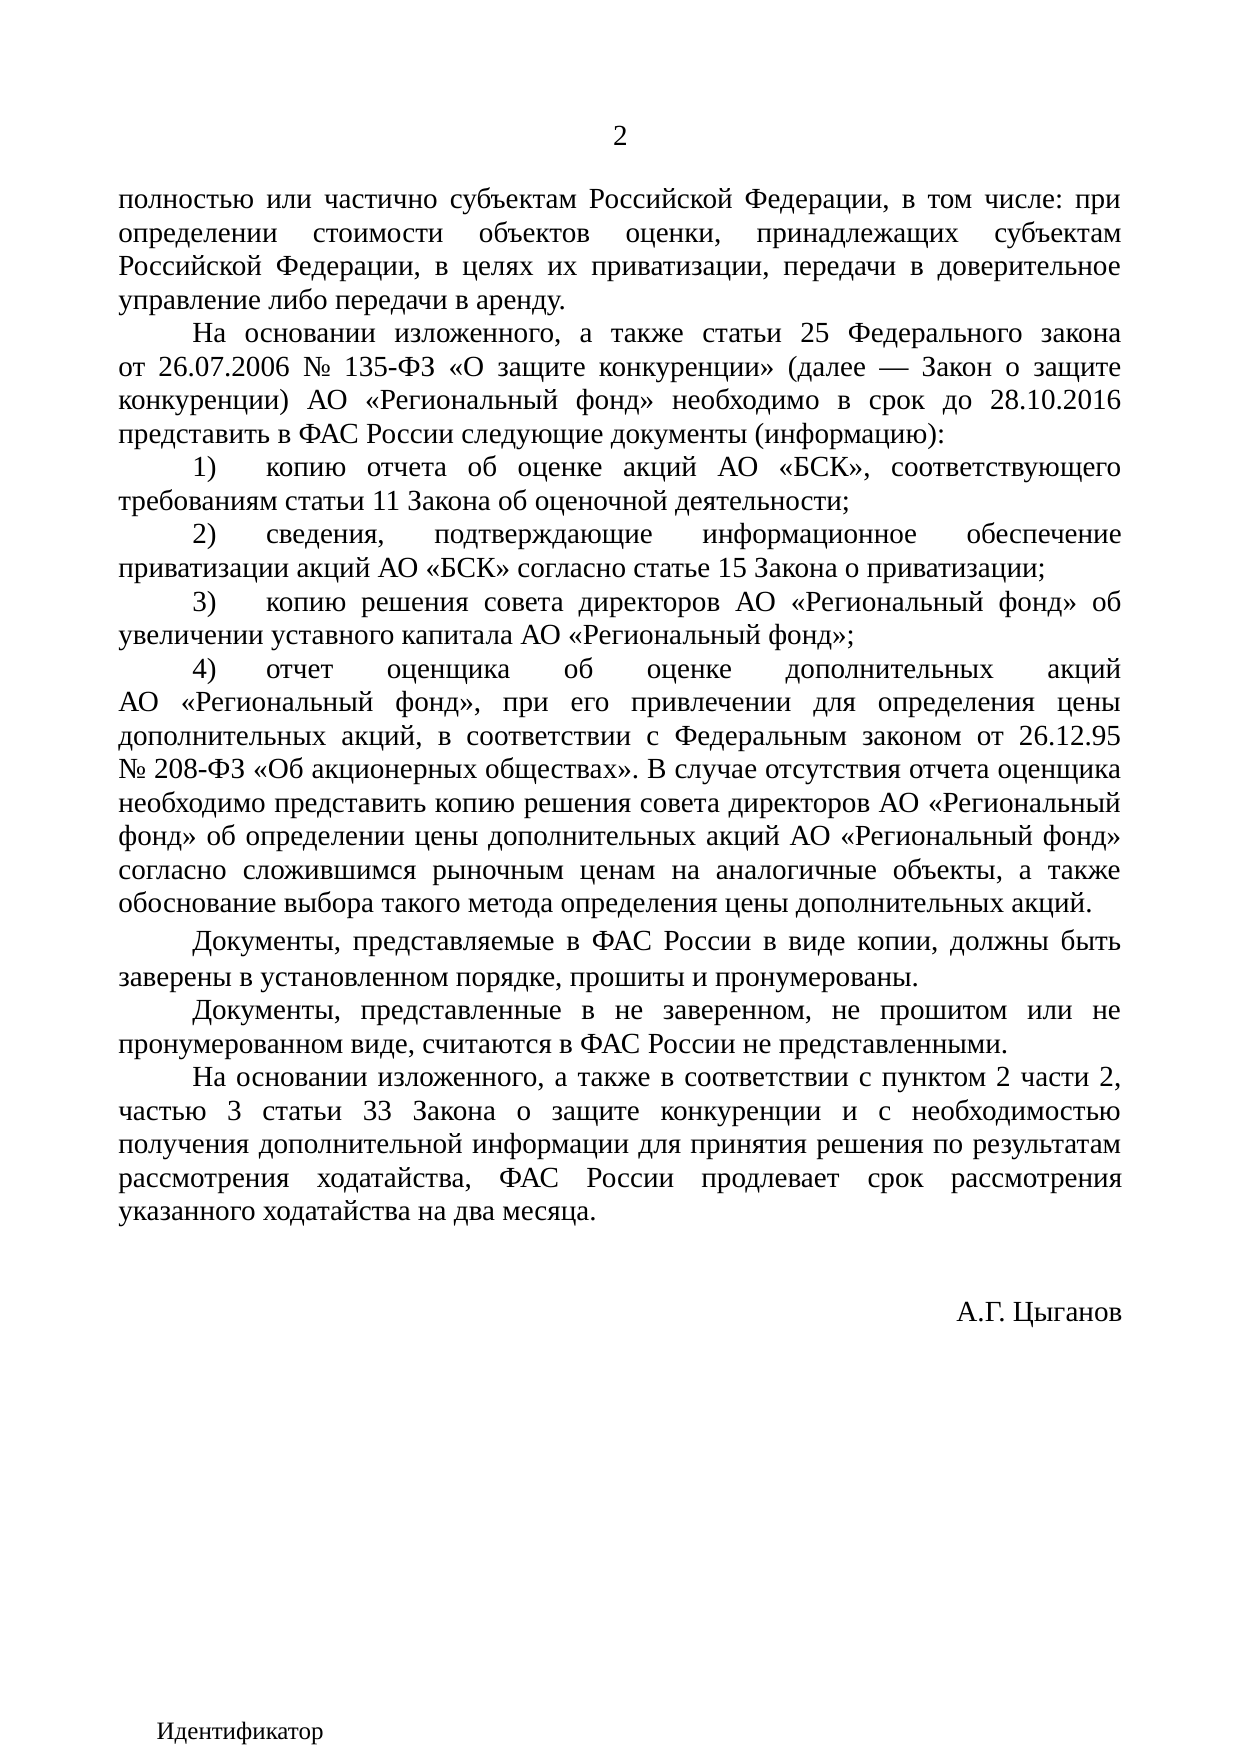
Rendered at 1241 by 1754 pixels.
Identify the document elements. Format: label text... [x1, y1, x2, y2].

text На основании изложенного, а также в соответствии с пунктом 2 части 2, частью 3 статьи 33 Закона о защите конкуренции и с необходимостью получения дополнительной информации для принятия решения по результатам рассмотрения ходатайства, ФАС России продлевает срок рассмотрения указанного ходатайства на два месяца. [118, 1059, 1122, 1227]
text полностью или частично субъектам Российской Федерации, в том числе: при определении стоимости объектов оценки, принадлежащих субъектам Российской Федерации, в целях их приватизации, передачи в доверительное управление либо передачи в аренду. [118, 181, 1122, 315]
text Документы, представляемые в ФАС России в виде копии, должны быть заверены в установленном порядке, прошиты и пронумерованы. [118, 919, 1122, 992]
text А.Г. Цыганов [118, 1294, 1122, 1328]
text На основании изложенного, а также статьи 25 Федерального закона от 26.07.2006 № 135-ФЗ «О защите конкуренции» (далее — Закон о защите конкуренции) АО «Региональный фонд» необходимо в срок до 28.10.2016 представить в ФАС России следующие документы (информацию): [118, 315, 1122, 449]
text 2) сведения, подтверждающие информационное обеспечение приватизации акций АО «БСК» согласно статье 15 Закона о приватизации; [118, 517, 1122, 584]
text Документы, представленные в не заверенном, не прошитом или не пронумерованном виде, считаются в ФАС России не представленными. [118, 992, 1122, 1059]
text 4) отчет оценщика об оценке дополнительных акций АО «Региональный фонд», при его привлечении для определения цены дополнительных акций, в соответствии с Федеральным законом от 26.12.95 № 208-ФЗ «Об акционерных обществах». В случае отсутствия отчета оценщика необходимо представить копию решения совета директоров АО «Региональный фонд» об определении цены дополнительных акций АО «Региональный фонд» согласно сложившимся рыночным ценам на аналогичные объекты, а также обоснование выбора такого метода определения цены дополнительных акций. [118, 651, 1122, 919]
text 1) копию отчета об оценке акций АО «БСК», соответствующего требованиям статьи 11 Закона об оценочной деятельности; [118, 449, 1122, 517]
text 3) копию решения совета директоров АО «Региональный фонд» об увеличении уставного капитала АО «Региональный фонд»; [118, 584, 1122, 651]
